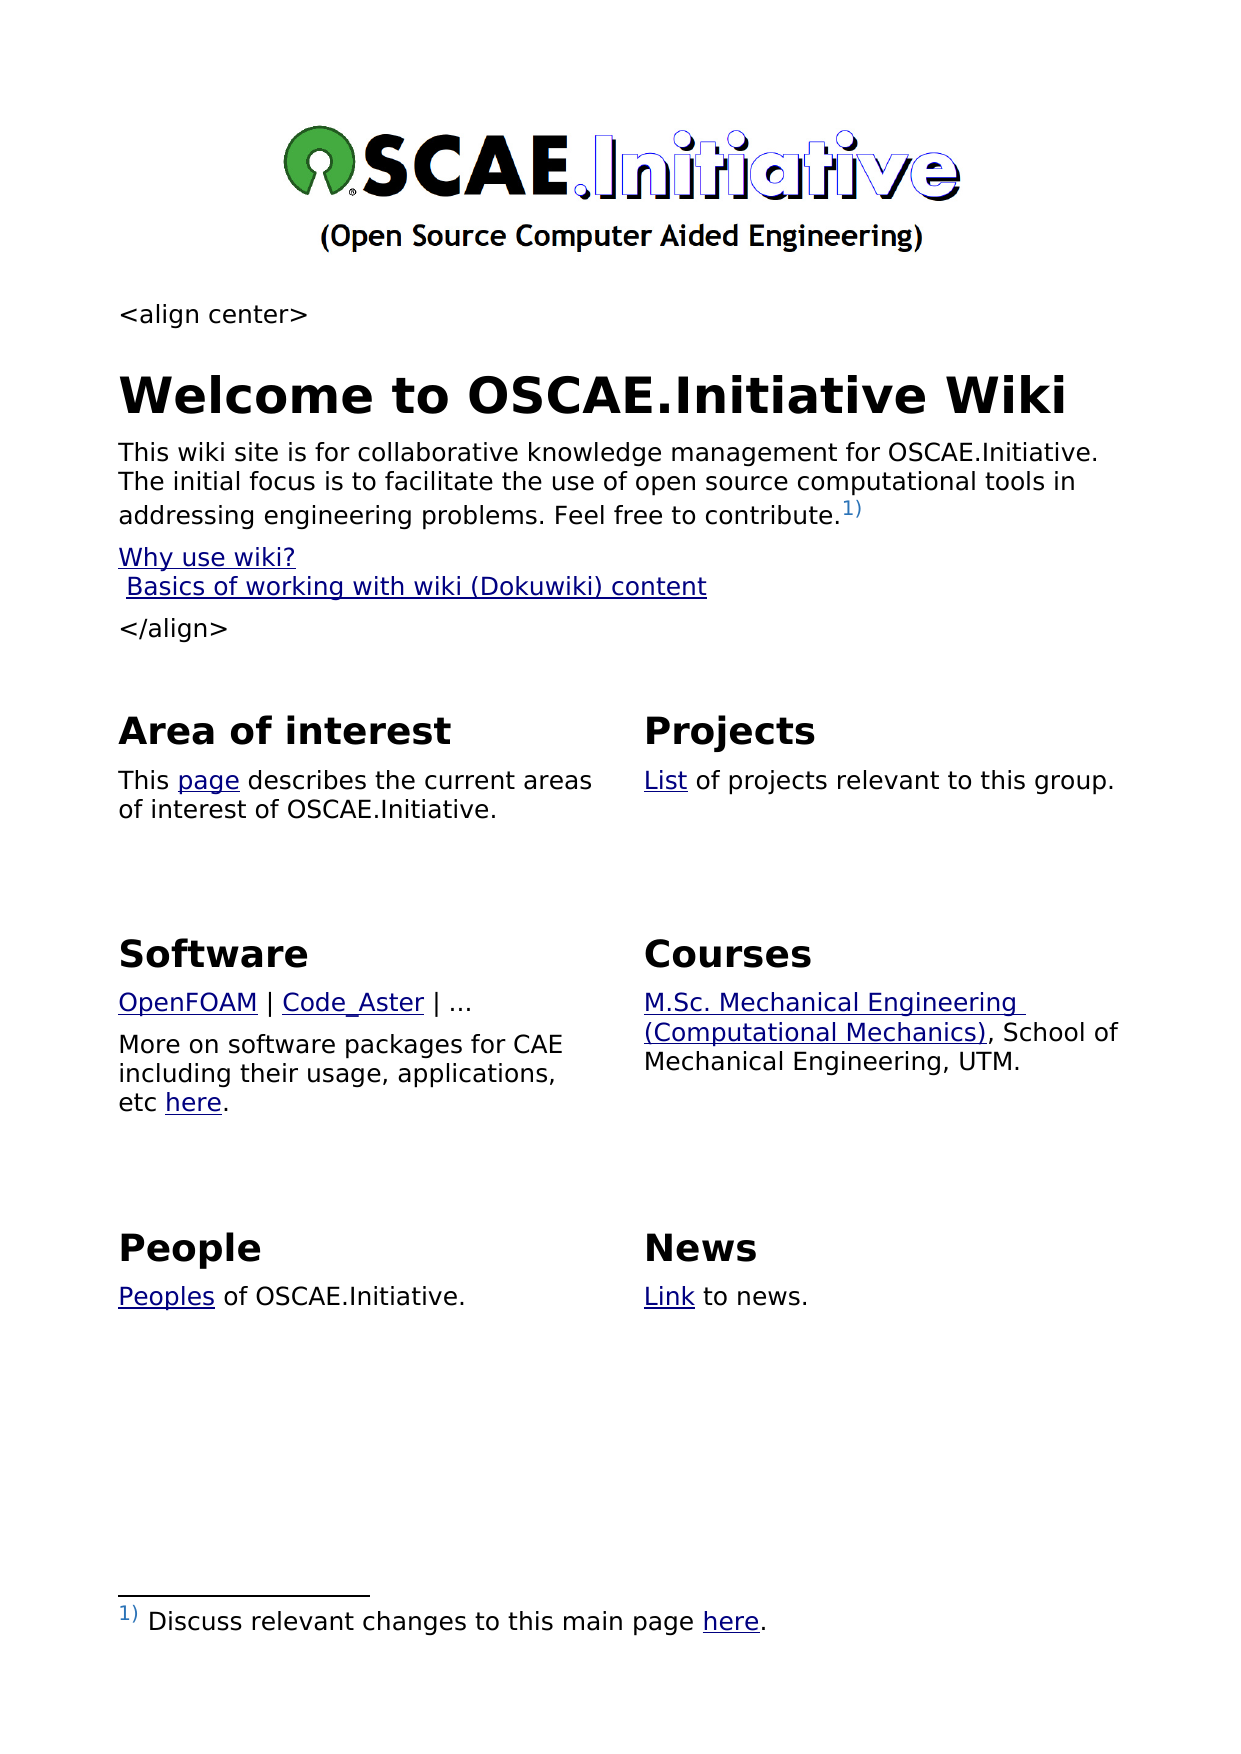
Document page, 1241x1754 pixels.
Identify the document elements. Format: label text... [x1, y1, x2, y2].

subtitle Welcome to OSCAE.Initiative Wiki [118, 367, 1122, 426]
table_header Software OpenFOAM | Code_Aster | ... More on software packages for CAE including their usage, applications, etc here. [118, 908, 620, 1130]
table_header News Link to news. [620, 1201, 1122, 1324]
picture [229, 118, 1011, 259]
text </align> [118, 614, 1122, 672]
table_header Area of interest This page describes the current areas of interest of OSCAE.Initiative. [118, 685, 620, 837]
text <align center> [118, 301, 1122, 330]
table_header People Peoples of OSCAE.Initiative. [118, 1201, 620, 1324]
text Why use wiki? Basics of working with wiki (Dokuwiki) content [118, 543, 1122, 601]
table_header Projects List of projects relevant to this group. [620, 685, 1122, 837]
text Discuss relevant changes to this main page here. [118, 1602, 1122, 1636]
table_header Courses M.Sc. Mechanical Engineering (Computational Mechanics), School of Mechanical Engineering, UTM. [620, 908, 1122, 1130]
text This wiki site is for collaborative knowledge management for OSCAE.Initiative. The initial focus is to facilitate the use of open source computational tools in addressing engineering problems. Feel free to contribute. [118, 438, 1122, 531]
